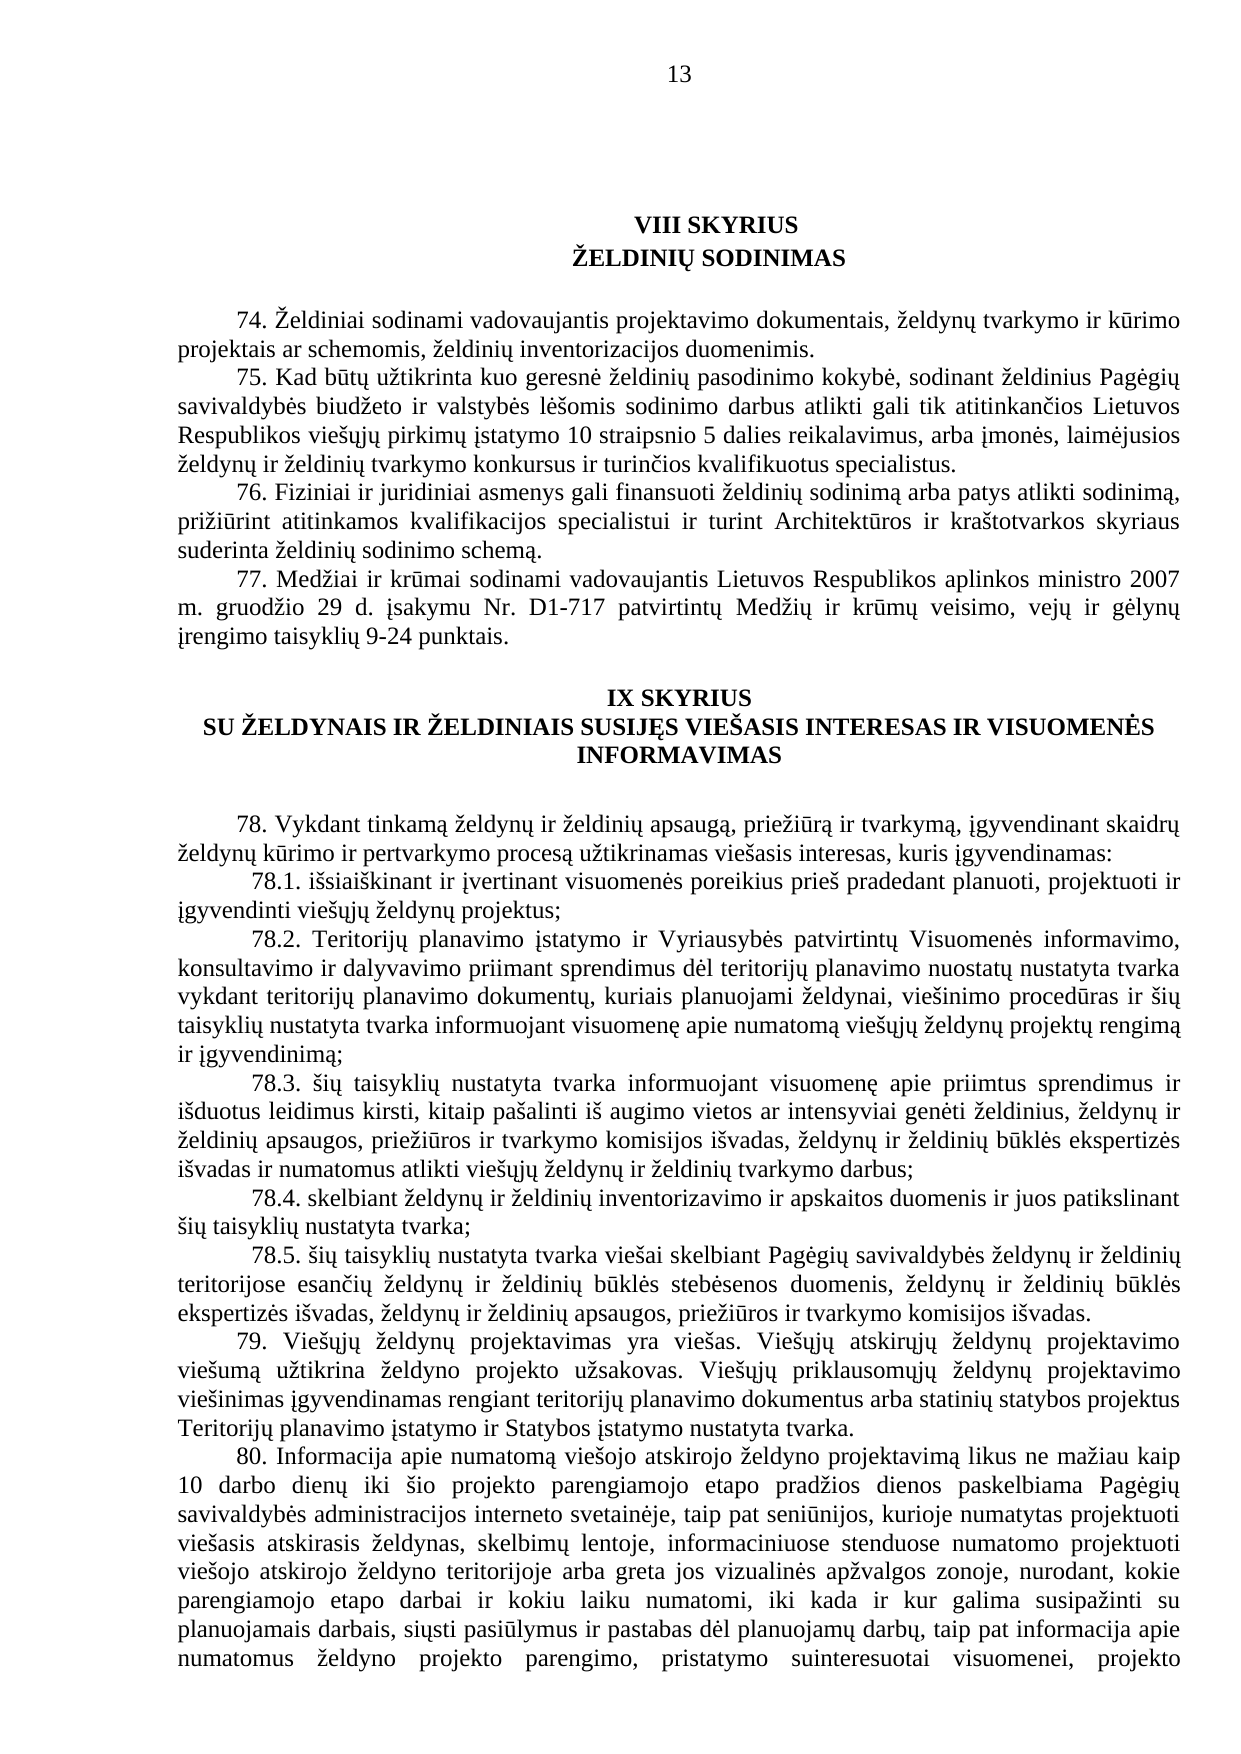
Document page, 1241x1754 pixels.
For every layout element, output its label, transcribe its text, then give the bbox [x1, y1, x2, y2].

text VIII SKYRIUS [251, 210, 1181, 239]
text 78.1. išsiaiškinant ir įvertinant visuomenės poreikius prieš pradedant planuoti, projektuoti ir įgyvendinti viešųjų želdynų projektus; [177, 866, 1181, 924]
text 75. Kad būtų užtikrinta kuo geresnė želdinių pasodinimo kokybė, sodinant želdinius Pagėgių savivaldybės biudžeto ir valstybės lėšomis sodinimo darbus atlikti gali tik atitinkančios Lietuvos Respublikos viešųjų pirkimų įstatymo 10 straipsnio 5 dalies reikalavimus, arba įmonės, laimėjusios želdynų ir želdinių tvarkymo konkursus ir turinčios kvalifikuotus specialistus. [177, 362, 1181, 477]
text 76. Fiziniai ir juridiniai asmenys gali finansuoti želdinių sodinimą arba patys atlikti sodinimą, prižiūrint atitinkamos kvalifikacijos specialistui ir turint Architektūros ir kraštotvarkos skyriaus suderinta želdinių sodinimo schemą. [177, 477, 1181, 564]
text 74. Želdiniai sodinami vadovaujantis projektavimo dokumentais, želdynų tvarkymo ir kūrimo projektais ar schemomis, želdinių inventorizacijos duomenimis. [177, 305, 1181, 362]
text IX SKYRIUS [177, 683, 1181, 712]
text 80. Informacija apie numatomą viešojo atskirojo želdyno projektavimą likus ne mažiau kaip 10 darbo dienų iki šio projekto parengiamojo etapo pradžios dienos paskelbiama Pagėgių savivaldybės administracijos interneto svetainėje, taip pat seniūnijos, kurioje numatytas projektuoti viešasis atskirasis želdynas, skelbimų lentoje, informaciniuose stenduose numatomo projektuoti viešojo atskirojo želdyno teritorijoje arba greta jos vizualinės apžvalgos zonoje, nurodant, kokie parengiamojo etapo darbai ir kokiu laiku numatomi, iki kada ir kur galima susipažinti su planuojamais darbais, siųsti pasiūlymus ir pastabas dėl planuojamų darbų, taip pat informacija apie numatomus želdyno projekto parengimo, pristatymo suinteresuotai visuomenei, projekto [177, 1441, 1181, 1671]
text 78.4. skelbiant želdynų ir želdinių inventorizavimo ir apskaitos duomenis ir juos patikslinant šių taisyklių nustatyta tvarka; [177, 1183, 1181, 1240]
text 78. Vykdant tinkamą želdynų ir želdinių apsaugą, priežiūrą ir tvarkymą, įgyvendinant skaidrų želdynų kūrimo ir pertvarkymo procesą užtikrinamas viešasis interesas, kuris įgyvendinamas: [177, 809, 1181, 866]
text 78.2. Teritorijų planavimo įstatymo ir Vyriausybės patvirtintų Visuomenės informavimo, konsultavimo ir dalyvavimo priimant sprendimus dėl teritorijų planavimo nuostatų nustatyta tvarka vykdant teritorijų planavimo dokumentų, kuriais planuojami želdynai, viešinimo procedūras ir šių taisyklių nustatyta tvarka informuojant visuomenę apie numatomą viešųjų želdynų projektų rengimą ir įgyvendinimą; [177, 924, 1181, 1068]
text 78.5. šių taisyklių nustatyta tvarka viešai skelbiant Pagėgių savivaldybės želdynų ir želdinių teritorijose esančių želdynų ir želdinių būklės stebėsenos duomenis, želdynų ir želdinių būklės ekspertizės išvadas, želdynų ir želdinių apsaugos, priežiūros ir tvarkymo komisijos išvadas. [177, 1240, 1181, 1326]
text 78.3. šių taisyklių nustatyta tvarka informuojant visuomenę apie priimtus sprendimus ir išduotus leidimus kirsti, kitaip pašalinti iš augimo vietos ar intensyviai genėti želdinius, želdynų ir želdinių apsaugos, priežiūros ir tvarkymo komisijos išvadas, želdynų ir želdinių būklės ekspertizės išvadas ir numatomus atlikti viešųjų želdynų ir želdinių tvarkymo darbus; [177, 1068, 1181, 1183]
text ŽELDINIŲ SODINIMAS [236, 243, 1181, 272]
text SU ŽELDYNAIS IR ŽELDINIAIS SUSIJĘS VIEŠASIS INTERESAS IR VISUOMENĖS INFORMAVIMAS [177, 712, 1181, 769]
text 77. Medžiai ir krūmai sodinami vadovaujantis Lietuvos Respublikos aplinkos ministro 2007 m. gruodžio 29 d. įsakymu Nr. D1-717 patvirtintų Medžių ir krūmų veisimo, vejų ir gėlynų įrengimo taisyklių 9-24 punktais. [177, 564, 1181, 650]
text 79. Viešųjų želdynų projektavimas yra viešas. Viešųjų atskirųjų želdynų projektavimo viešumą užtikrina želdyno projekto užsakovas. Viešųjų priklausomųjų želdynų projektavimo viešinimas įgyvendinamas rengiant teritorijų planavimo dokumentus arba statinių statybos projektus Teritorijų planavimo įstatymo ir Statybos įstatymo nustatyta tvarka. [177, 1326, 1181, 1441]
